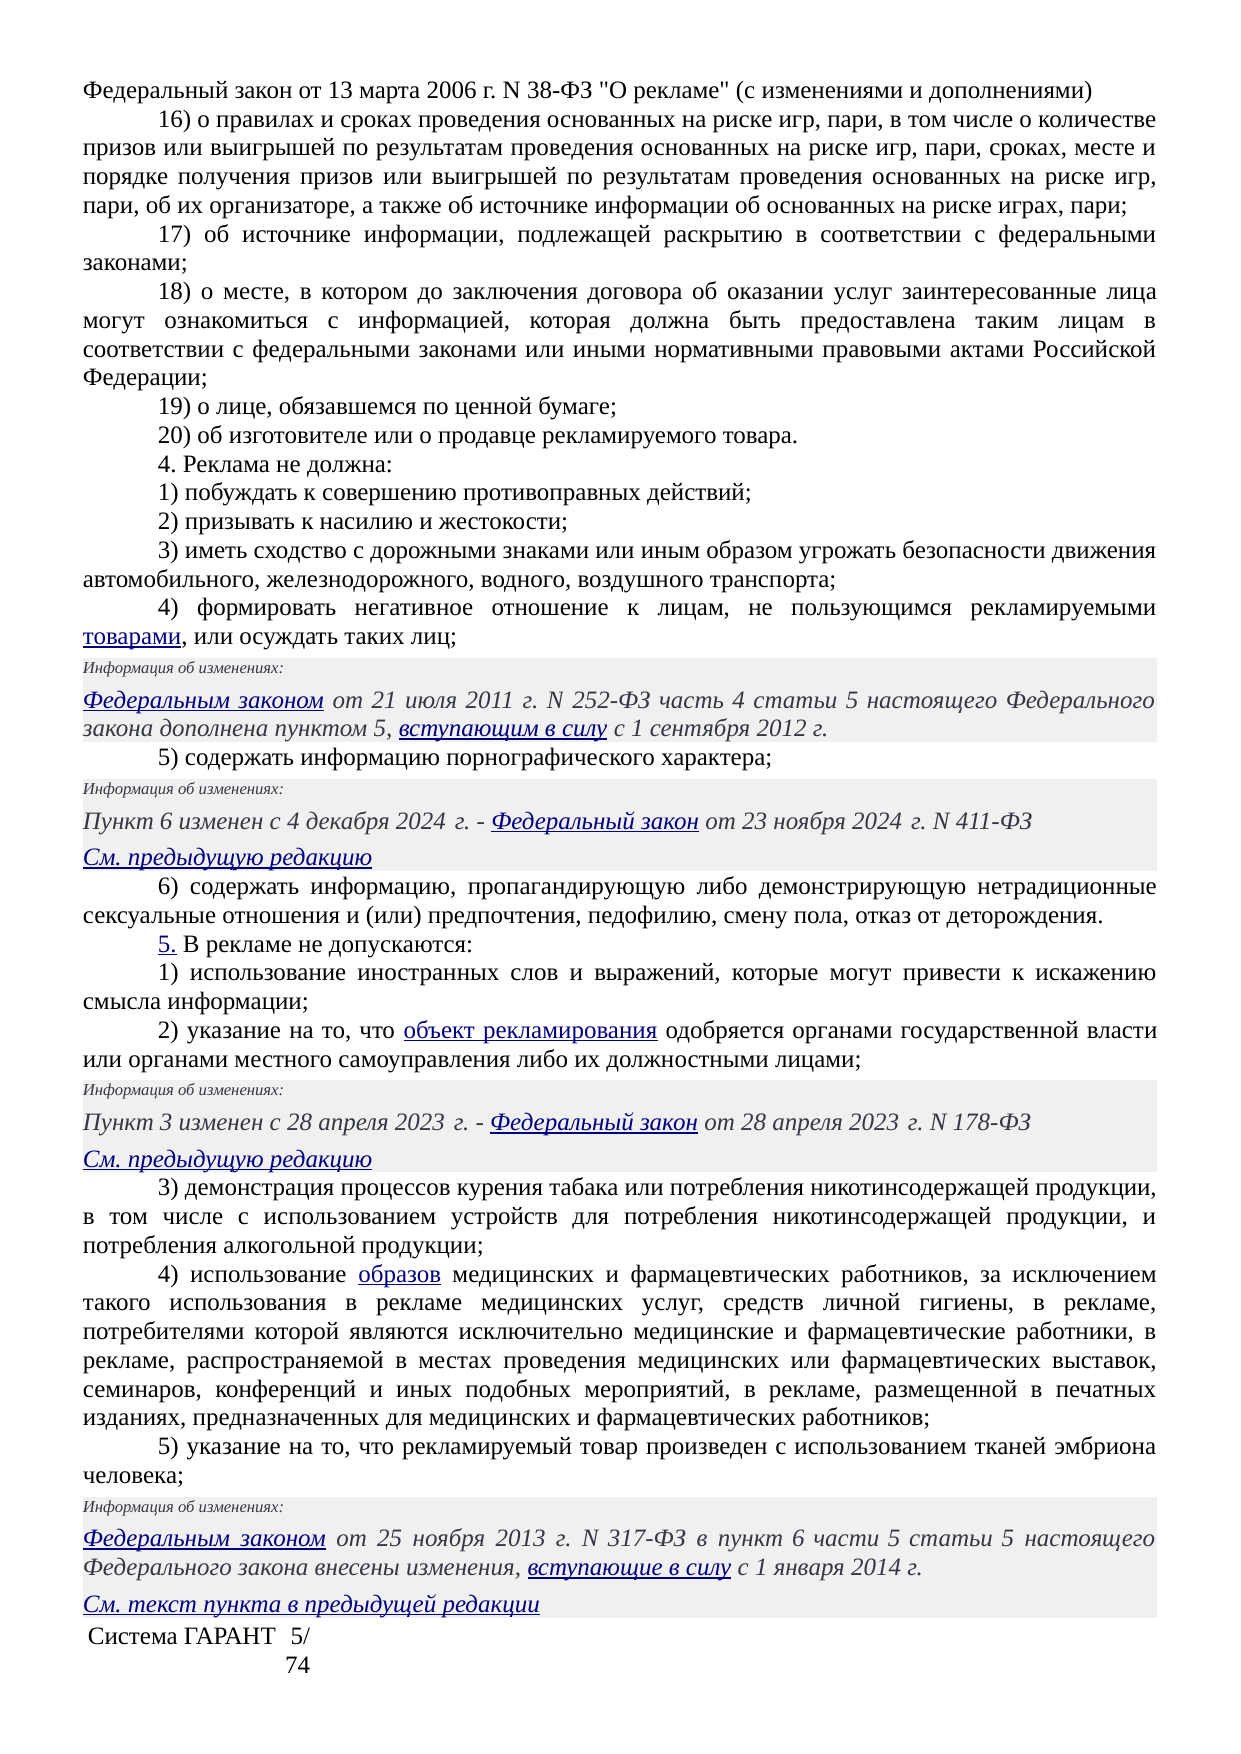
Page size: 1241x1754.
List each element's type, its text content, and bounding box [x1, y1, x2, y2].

text См. предыдущую редакцию [374, 1144, 1157, 1172]
text Пункт 3 изменен с 28 апреля 2023 г. - Федеральный закон от 28 апреля 2023 г. N 178-ФЗ [1033, 1107, 1157, 1136]
text Информация об изменениях: [286, 1497, 1157, 1516]
text Информация об изменениях: [286, 779, 1157, 798]
text 3) демонстрация процессов курения табака или потребления никотинсодержащей продукции, в том числе с использованием устройств для потребления никотинсодержащей продукции, и потребления алкогольной продукции; [83, 1172, 1157, 1259]
text 18) о месте, в котором до заключения договора об оказании услуг заинтересованные лица могут ознакомиться с информацией, которая должна быть предоставлена таким лицам в соответствии с федеральными законами или иными нормативными правовыми актами Российской Федерации; [83, 276, 1157, 391]
text Пункт 6 изменен с 4 декабря 2024 г. - Федеральный закон от 23 ноября 2024 г. N 411-ФЗ [1034, 806, 1157, 834]
text 4) формировать негативное отношение к лицам, не пользующимся рекламируемыми товарами, или осуждать таких лиц; [83, 592, 1157, 650]
text 1) побуждать к совершению противоправных действий; [83, 477, 1157, 506]
text См. текст пункта в предыдущей редакции [542, 1589, 1157, 1618]
text 17) об источнике информации, подлежащей раскрытию в соответствии с федеральными законами; [83, 219, 1157, 276]
text 20) об изготовителе или о продавце рекламируемого товара. [83, 420, 1157, 449]
text Информация об изменениях: [286, 658, 1157, 677]
text 5) указание на то, что рекламируемый товар произведен с использованием тканей эмбриона человека; [83, 1431, 1157, 1489]
text 4. Реклама не должна: [83, 449, 1157, 477]
text Информация об изменениях: [286, 1080, 1157, 1099]
text 4) использование образов медицинских и фармацевтических работников, за исключением такого использования в рекламе медицинских услуг, средств личной гигиены, в рекламе, потребителями которой являются исключительно медицинские и фармацевтические работники, в рекламе, распространяемой в местах проведения медицинских или фармацевтических выставок, семинаров, конференций и иных подобных мероприятий, в рекламе, размещенной в печатных изданиях, предназначенных для медицинских и фармацевтических работников; [83, 1259, 1157, 1431]
text 3) иметь сходство с дорожными знаками или иным образом угрожать безопасности движения автомобильного, железнодорожного, водного, воздушного транспорта; [83, 535, 1157, 592]
text 5) содержать информацию порнографического характера; [83, 742, 1157, 771]
text Федеральным законом от 25 ноября 2013 г. N 317-ФЗ в пункт 6 части 5 статьи 5 настоящего Федерального закона внесены изменения, вступающие в силу с 1 января 2014 г. [925, 1552, 1157, 1581]
text 5. В рекламе не допускаются: [83, 929, 1157, 957]
text 2) призывать к насилию и жестокости; [83, 506, 1157, 535]
text Федеральным законом от 21 июля 2011 г. N 252-ФЗ часть 4 статьи 5 настоящего Федерального закона дополнена пунктом 5, вступающим в силу с 1 сентября 2012 г. [83, 706, 1157, 742]
text 1) использование иностранных слов и выражений, которые могут привести к искажению смысла информации; [83, 957, 1157, 1015]
text 2) указание на то, что объект рекламирования одобряется органами государственной власти или органами местного самоуправления либо их должностными лицами; [83, 1015, 1157, 1072]
text См. предыдущую редакцию [83, 842, 1157, 871]
text 16) о правилах и сроках проведения основанных на риске игр, пари, в том числе о количестве призов или выигрышей по результатам проведения основанных на риске игр, пари, сроках, месте и порядке получения призов или выигрышей по результатам проведения основанных на риске игр, пари, об их организаторе, а также об источнике информации об основанных на риске играх, пари; [83, 104, 1157, 219]
text 6) содержать информацию, пропагандирующую либо демонстрирующую нетрадиционные сексуальные отношения и (или) предпочтения, педофилию, смену пола, отказ от деторождения. [83, 871, 1157, 929]
text 19) о лице, обязавшемся по ценной бумаге; [83, 391, 1157, 420]
